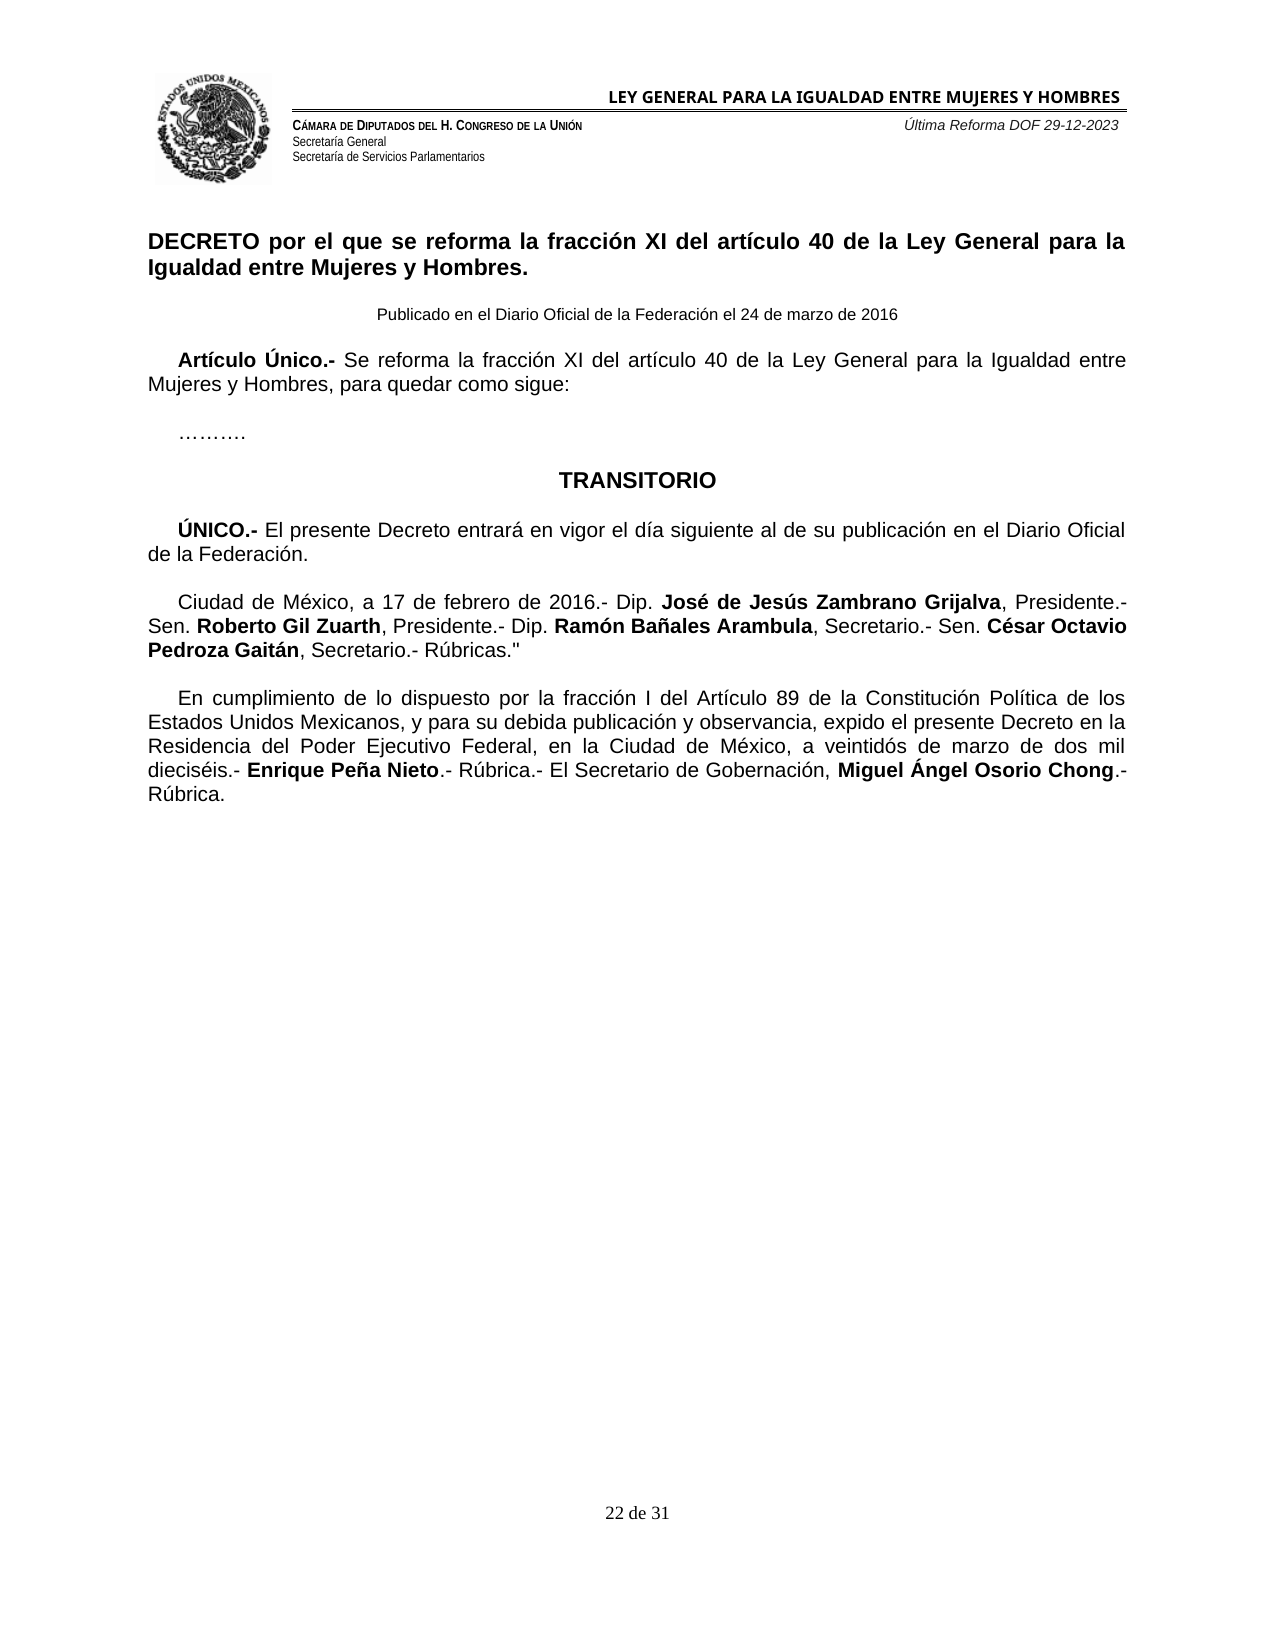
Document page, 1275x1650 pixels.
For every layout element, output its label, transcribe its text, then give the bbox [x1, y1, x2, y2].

text En cumplimiento de lo dispuesto por la fracción I del Artículo 89 de la Constitución Política de los Estados Unidos Mexicanos, y para su debida publicación y observancia, expido el presente Decreto en la Residencia del Poder Ejecutivo Federal, en la Ciudad de México, a veintidós de marzo de dos mil dieciséis.- Enrique Peña Nieto.- Rúbrica.- El Secretario de Gobernación, Miguel Ángel Osorio Chong.- Rúbrica. [148, 686, 1127, 805]
text Artículo Único.- Se reforma la fracción XI del artículo 40 de la Ley General para la Igualdad entre Mujeres y Hombres, para quedar como sigue: [148, 348, 1127, 396]
text ÚNICO.- El presente Decreto entrará en vigor el día siguiente al de su publicación en el Diario Oficial de la Federación. [148, 518, 1127, 566]
text DECRETO por el que se reforma la fracción XI del artículo 40 de la Ley General para la Igualdad entre Mujeres y Hombres. [148, 228, 1127, 281]
text Publicado en el Diario Oficial de la Federación el 24 de marzo de 2016 [148, 304, 1127, 324]
text Ciudad de México, a 17 de febrero de 2016.- Dip. José de Jesús Zambrano Grijalva, Presidente.- Sen. Roberto Gil Zuarth, Presidente.- Dip. Ramón Bañales Arambula, Secretario.- Sen. César Octavio Pedroza Gaitán, Secretario.- Rúbricas." [148, 590, 1127, 662]
text TRANSITORIO [148, 467, 1127, 494]
text ………. [148, 419, 1127, 443]
